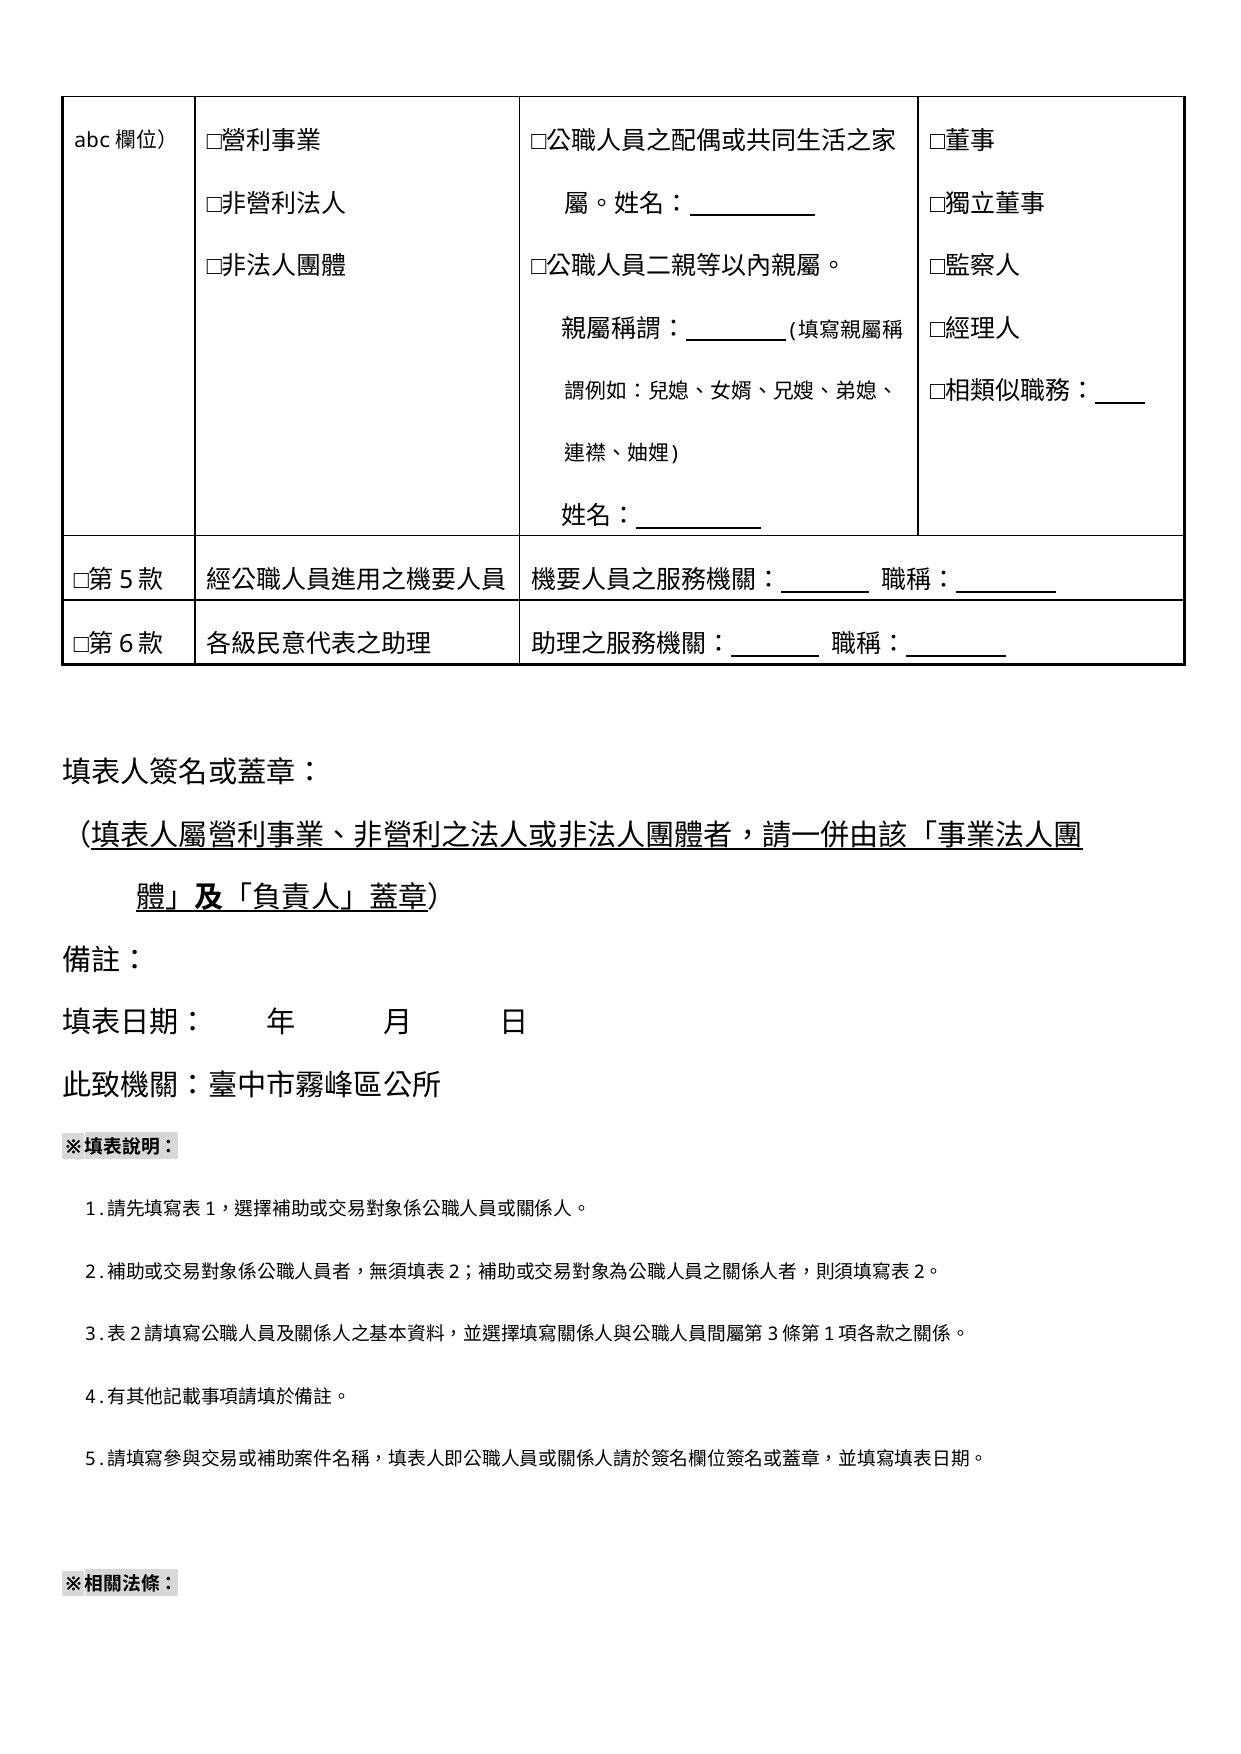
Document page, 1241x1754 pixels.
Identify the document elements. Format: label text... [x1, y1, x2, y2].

text 填表日期： 年 月 日 [62, 978, 1110, 1041]
table_cell abc欄位） [64, 97, 194, 535]
table_cell 機要人員之服務機關： 職稱： [520, 536, 1183, 599]
text 3.表2請填寫公職人員及關係人之基本資料，並選擇填寫關係人與公職人員間屬第3條第1項各款之關係。 [62, 1291, 1204, 1353]
table_cell 助理之服務機關： 職稱： [520, 601, 1183, 663]
text ※相關法條： [62, 1541, 1204, 1603]
table_cell 經公職人員進用之機要人員 [196, 536, 519, 599]
text 4.有其他記載事項請填於備註。 [62, 1353, 1204, 1416]
table_cell □公職人員之配偶或共同生活之家屬。姓名： □公職人員二親等以內親屬。 親屬稱謂： (填寫親屬稱謂例如：兒媳、女婿、兄嫂、弟媳、連襟、妯娌) 姓名： [520, 97, 917, 535]
table_cell □董事 □獨立董事 □監察人 □經理人 □相類似職務： [919, 97, 1183, 535]
table_cell □第5款 [64, 536, 194, 599]
text 備註： [62, 916, 1110, 978]
text 1.請先填寫表1，選擇補助或交易對象係公職人員或關係人。 [62, 1166, 1204, 1228]
text 5.請填寫參與交易或補助案件名稱，填表人即公職人員或關係人請於簽名欄位簽名或蓋章，並填寫填表日期。 [62, 1416, 1204, 1478]
table_cell 各級民意代表之助理 [196, 601, 519, 663]
table_cell □第6款 [64, 601, 194, 663]
text 此致機關：臺中市霧峰區公所 [62, 1041, 1110, 1103]
text ※填表說明： [62, 1103, 1110, 1166]
text 2.補助或交易對象係公職人員者，無須填表2；補助或交易對象為公職人員之關係人者，則須填寫表2。 [62, 1228, 1204, 1291]
text 填表人簽名或蓋章： [62, 728, 1110, 791]
text （填表人屬營利事業、非營利之法人或非法人團體者，請一併由該「事業法人團體」及「負責人」蓋章） [62, 791, 1110, 916]
table_cell □營利事業 □非營利法人 □非法人團體 [196, 97, 519, 535]
